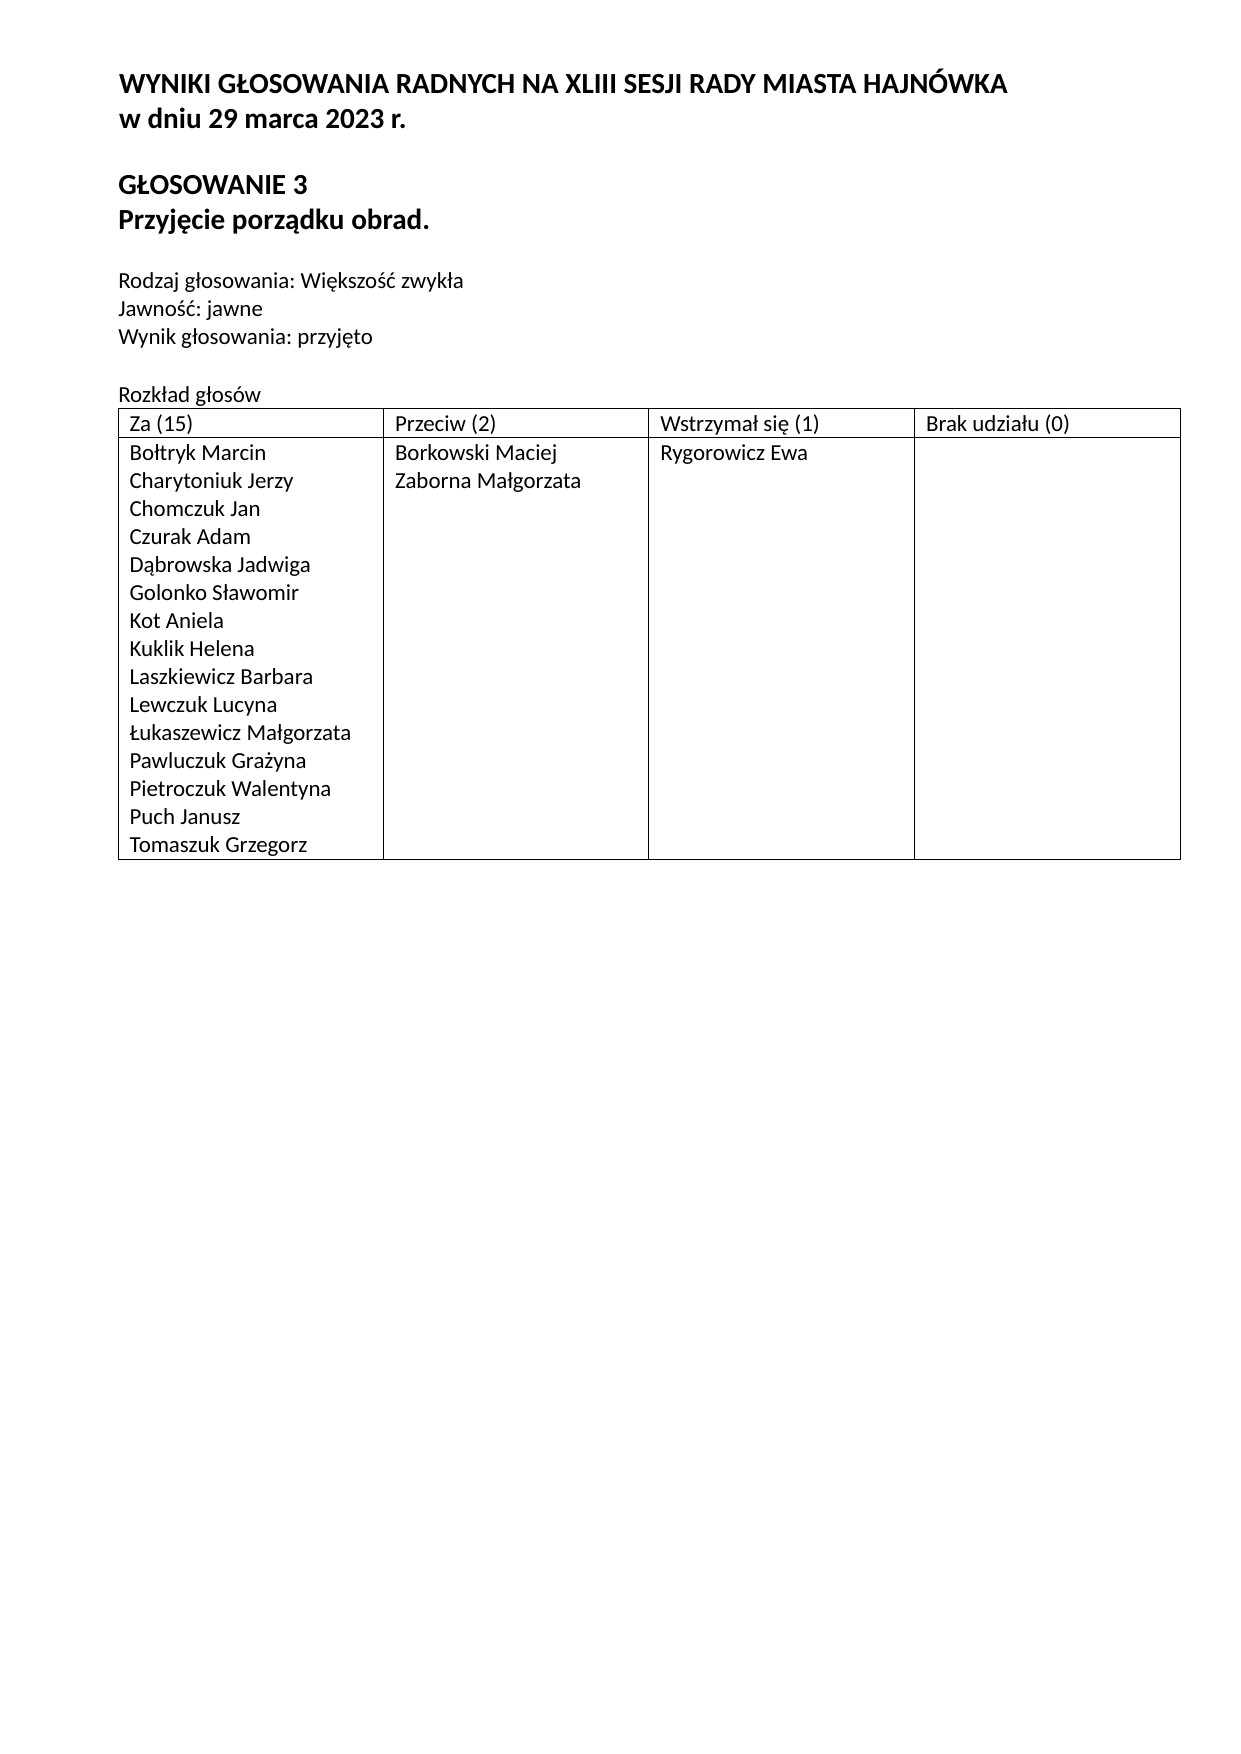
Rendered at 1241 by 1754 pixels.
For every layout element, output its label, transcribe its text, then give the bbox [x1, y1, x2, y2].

table_cell Rygorowicz Ewa [649, 438, 914, 858]
subtitle Przyjęcie porządku obrad. [118, 201, 1181, 237]
table_header Brak udziału (0) [915, 409, 1180, 437]
text Rodzaj głosowania: Większość zwykła [118, 266, 1181, 294]
text Jawność: jawne [118, 294, 1181, 322]
table_cell Bołtryk Marcin Charytoniuk Jerzy Chomczuk Jan Czurak Adam Dąbrowska Jadwiga Golonko Sławomir Kot Aniela Kuklik Helena Laszkiewicz Barbara Lewczuk Lucyna Łukaszewicz Małgorzata Pawluczuk Grażyna Pietroczuk Walentyna Puch Janusz Tomaszuk Grzegorz [119, 438, 383, 858]
text Rozkład głosów [118, 380, 1181, 408]
table_header Przeciw (2) [384, 409, 648, 437]
table_header Wstrzymał się (1) [649, 409, 914, 437]
table_header Za (15) [119, 409, 383, 437]
subtitle GŁOSOWANIE 3 [118, 166, 1181, 201]
text Wynik głosowania: przyjęto [118, 322, 1181, 351]
table_cell [915, 438, 1180, 858]
table_cell Borkowski Maciej Zaborna Małgorzata [384, 438, 648, 858]
